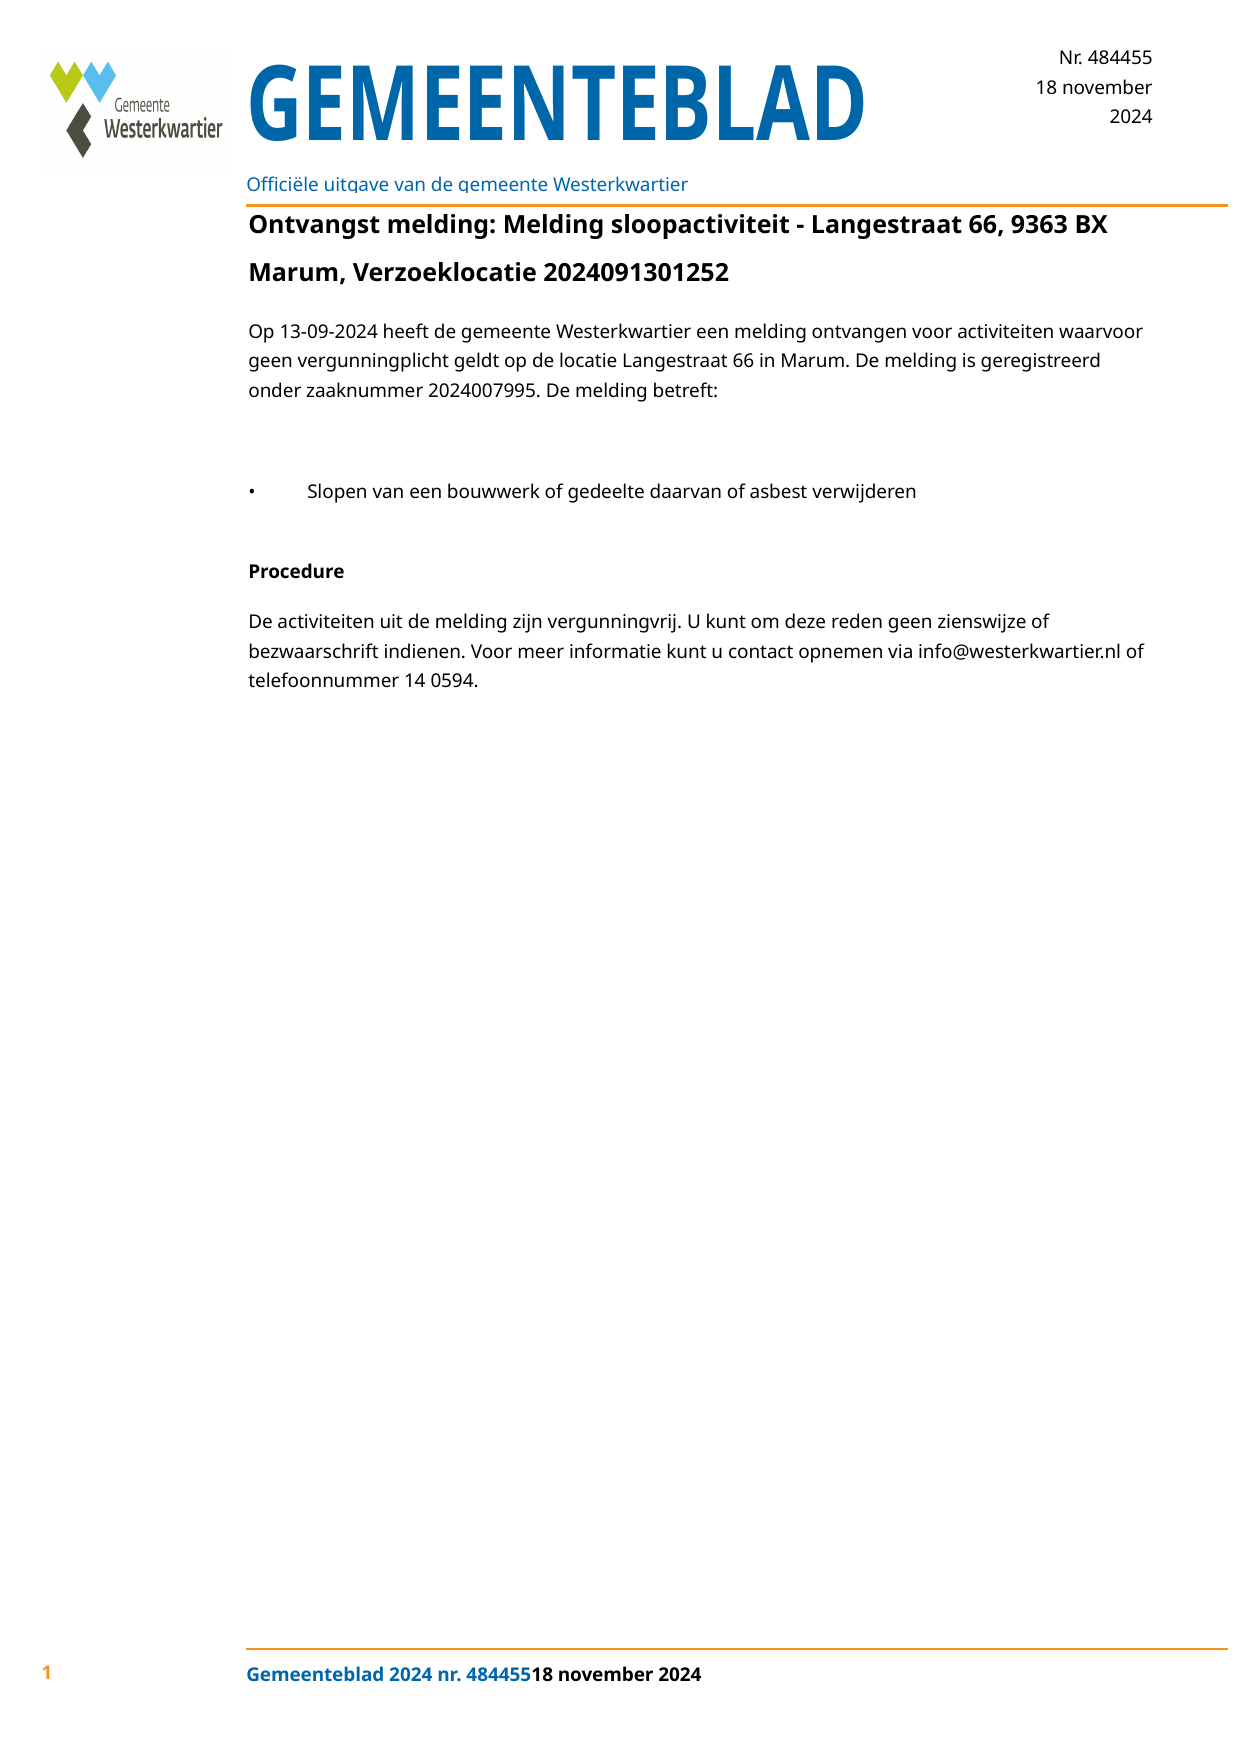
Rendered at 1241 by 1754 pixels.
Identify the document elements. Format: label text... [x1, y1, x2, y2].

text Op 13-09-2024 heeft de gemeente Westerkwartier een melding ontvangen voor activiteiten waarvoor geen vergunningplicht geldt op de locatie Langestraat 66 in Marum. De melding is geregistreerd onder zaaknummer 2024007995. De melding betreft: [248, 318, 1152, 403]
text Procedure [248, 558, 1152, 584]
text Ontvangst melding: Melding sloopactiviteit - Langestraat 66, 9363 BX Marum, Verzoeklocatie 2024091301252 [248, 207, 1152, 288]
picture [41, 47, 231, 172]
list Slopen van een bouwwerk of gedeelte daarvan of asbest verwijderen [248, 478, 1152, 504]
text De activiteiten uit de melding zijn vergunningvrij. U kunt om deze reden geen zienswijze of bezwaarschrift indienen. Voor meer informatie kunt u contact opnemen via info@westerkwartier.nl of telefoonnummer 14 0594. [248, 608, 1152, 693]
